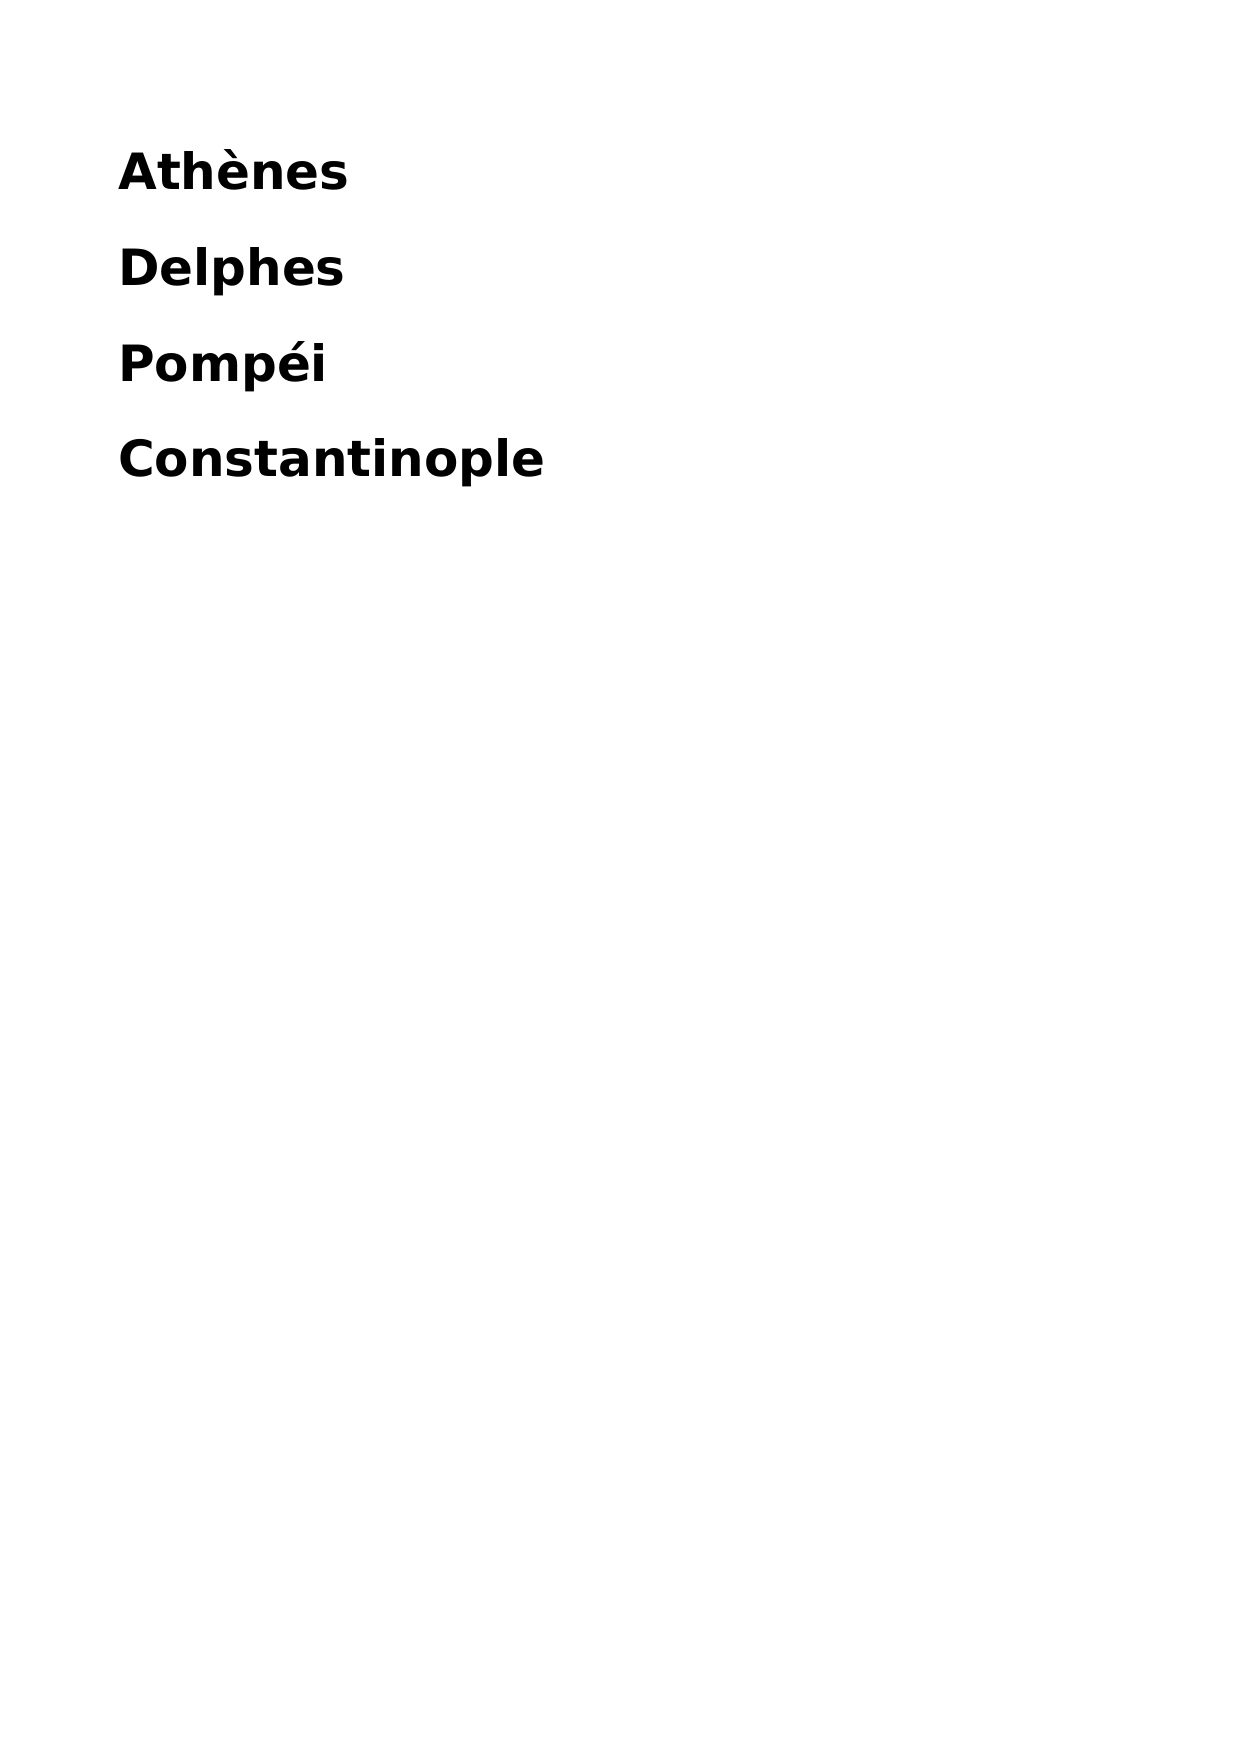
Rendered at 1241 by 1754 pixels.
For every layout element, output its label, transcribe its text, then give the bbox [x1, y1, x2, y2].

subtitle Pompéi [118, 334, 1122, 393]
subtitle Athènes [118, 143, 1122, 201]
subtitle Constantinople [118, 430, 1122, 488]
subtitle Delphes [118, 239, 1122, 297]
